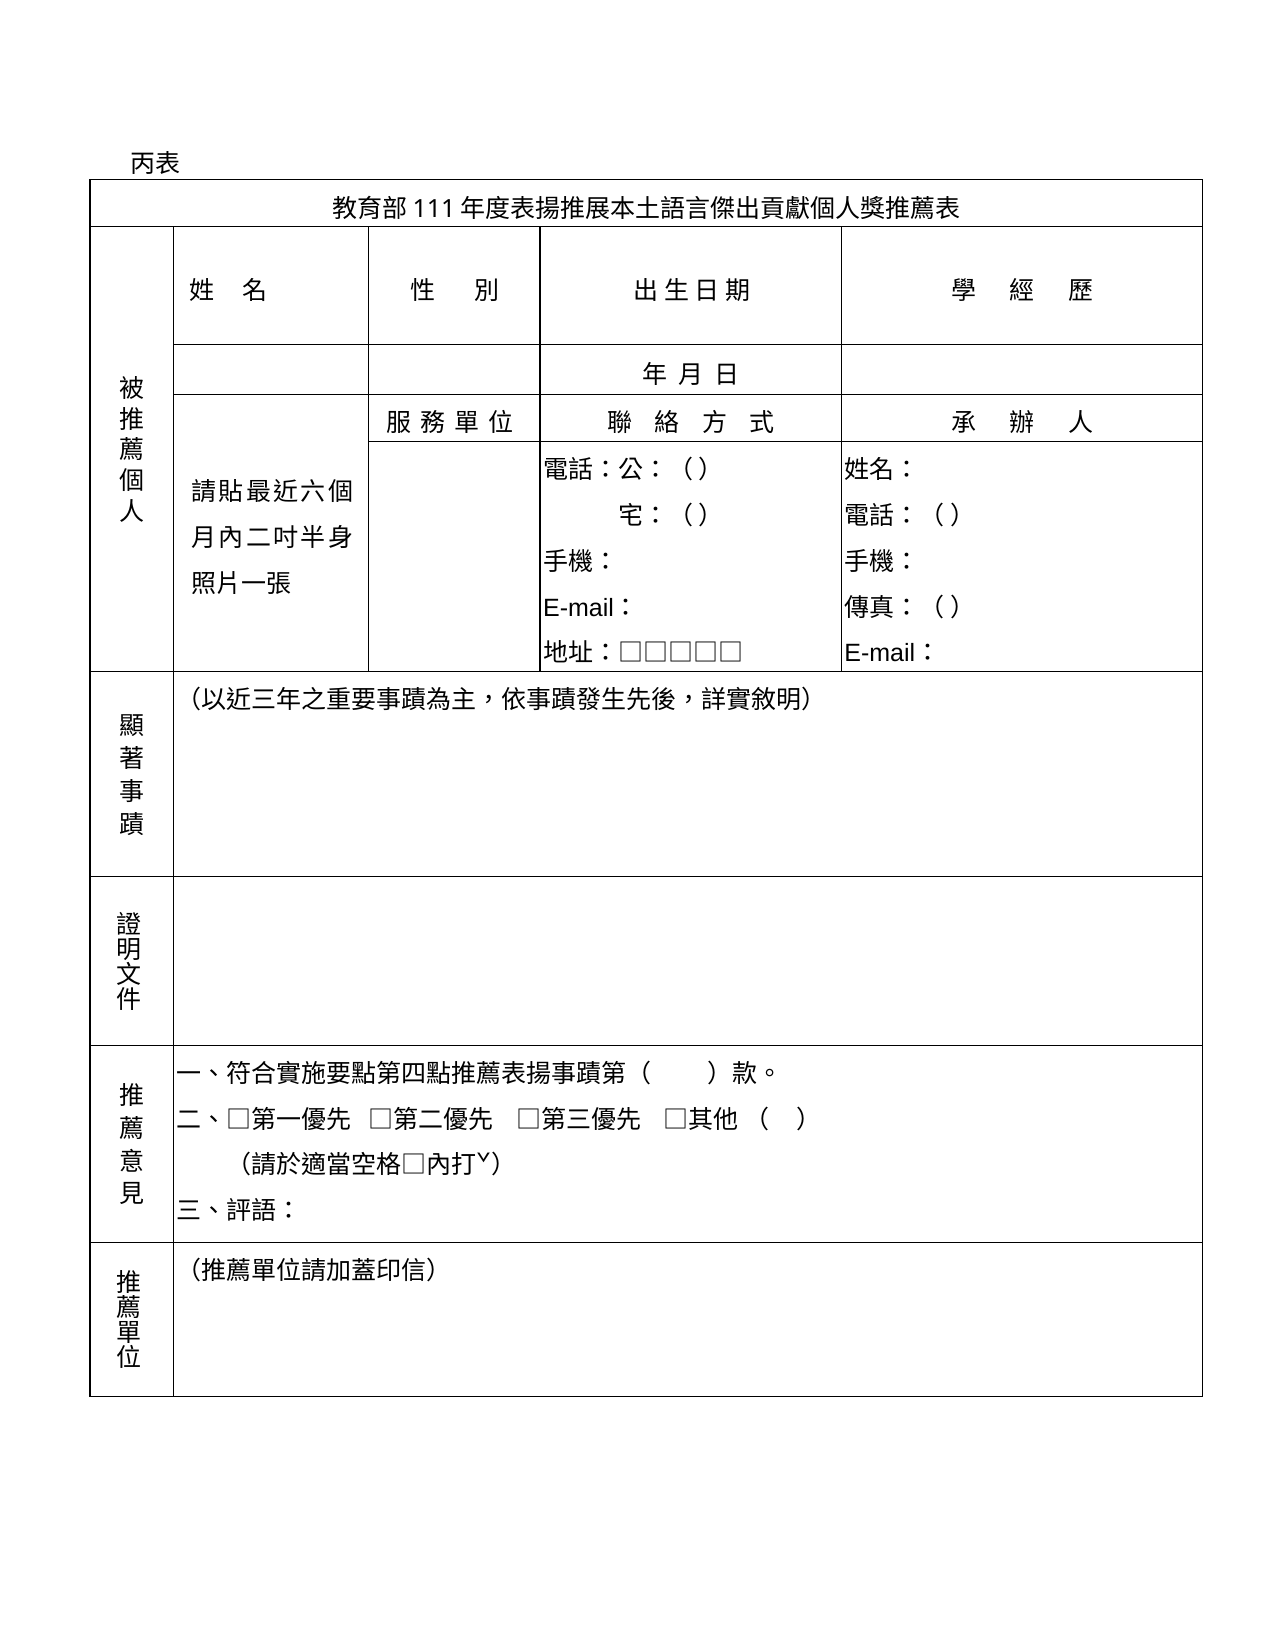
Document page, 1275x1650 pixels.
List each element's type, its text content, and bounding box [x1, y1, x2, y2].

table_cell 證明文件 [91, 877, 173, 1044]
table_cell 出 生 日 期 [541, 227, 841, 344]
table_cell 推薦單位 [91, 1243, 173, 1396]
table_cell 承 辦 人 [842, 395, 1202, 441]
table_cell 一、符合實施要點第四點推薦表揚事蹟第（ ）款。 二、□第一優先 □第二優先 □第三優先 □其他 （ ） （請於適當空格□內打ˇ） 三、評語： [174, 1046, 1202, 1242]
table_cell 被 推 薦 個 人 [91, 227, 173, 671]
table_header 教育部111年度表揚推展本土語言傑出貢獻個人獎推薦表 [91, 180, 1202, 226]
table_cell [842, 345, 1202, 394]
table_cell [174, 877, 1202, 1044]
table_cell 聯 絡 方 式 [541, 395, 841, 441]
table_cell 電話：公：（ ） 宅：（ ） 手機： E-mail： 地址：□□□□□ [541, 442, 841, 671]
table_cell 顯著事蹟 [91, 672, 173, 876]
table_cell 姓 名 [174, 227, 368, 344]
table_cell [369, 442, 539, 671]
table_cell （以近三年之重要事蹟為主，依事蹟發生先後，詳實敘明） [174, 672, 1202, 876]
table_cell 年 月 日 [541, 345, 841, 394]
table_cell 推薦意見 [91, 1046, 173, 1242]
table_cell 性 別 [369, 227, 539, 344]
text 丙表 [130, 143, 1145, 179]
table_cell 學 經 歷 [842, 227, 1202, 344]
table_cell （推薦單位請加蓋印信） [174, 1243, 1202, 1396]
table_cell 服 務 單 位 [369, 395, 539, 441]
table_cell [174, 345, 368, 394]
table_cell 姓名： 電話：（ ） 手機： 傳真：（ ） E-mail： [842, 442, 1202, 671]
table_cell [369, 345, 539, 394]
table_cell 請貼最近六個月內二吋半身照片一張 [174, 395, 368, 671]
